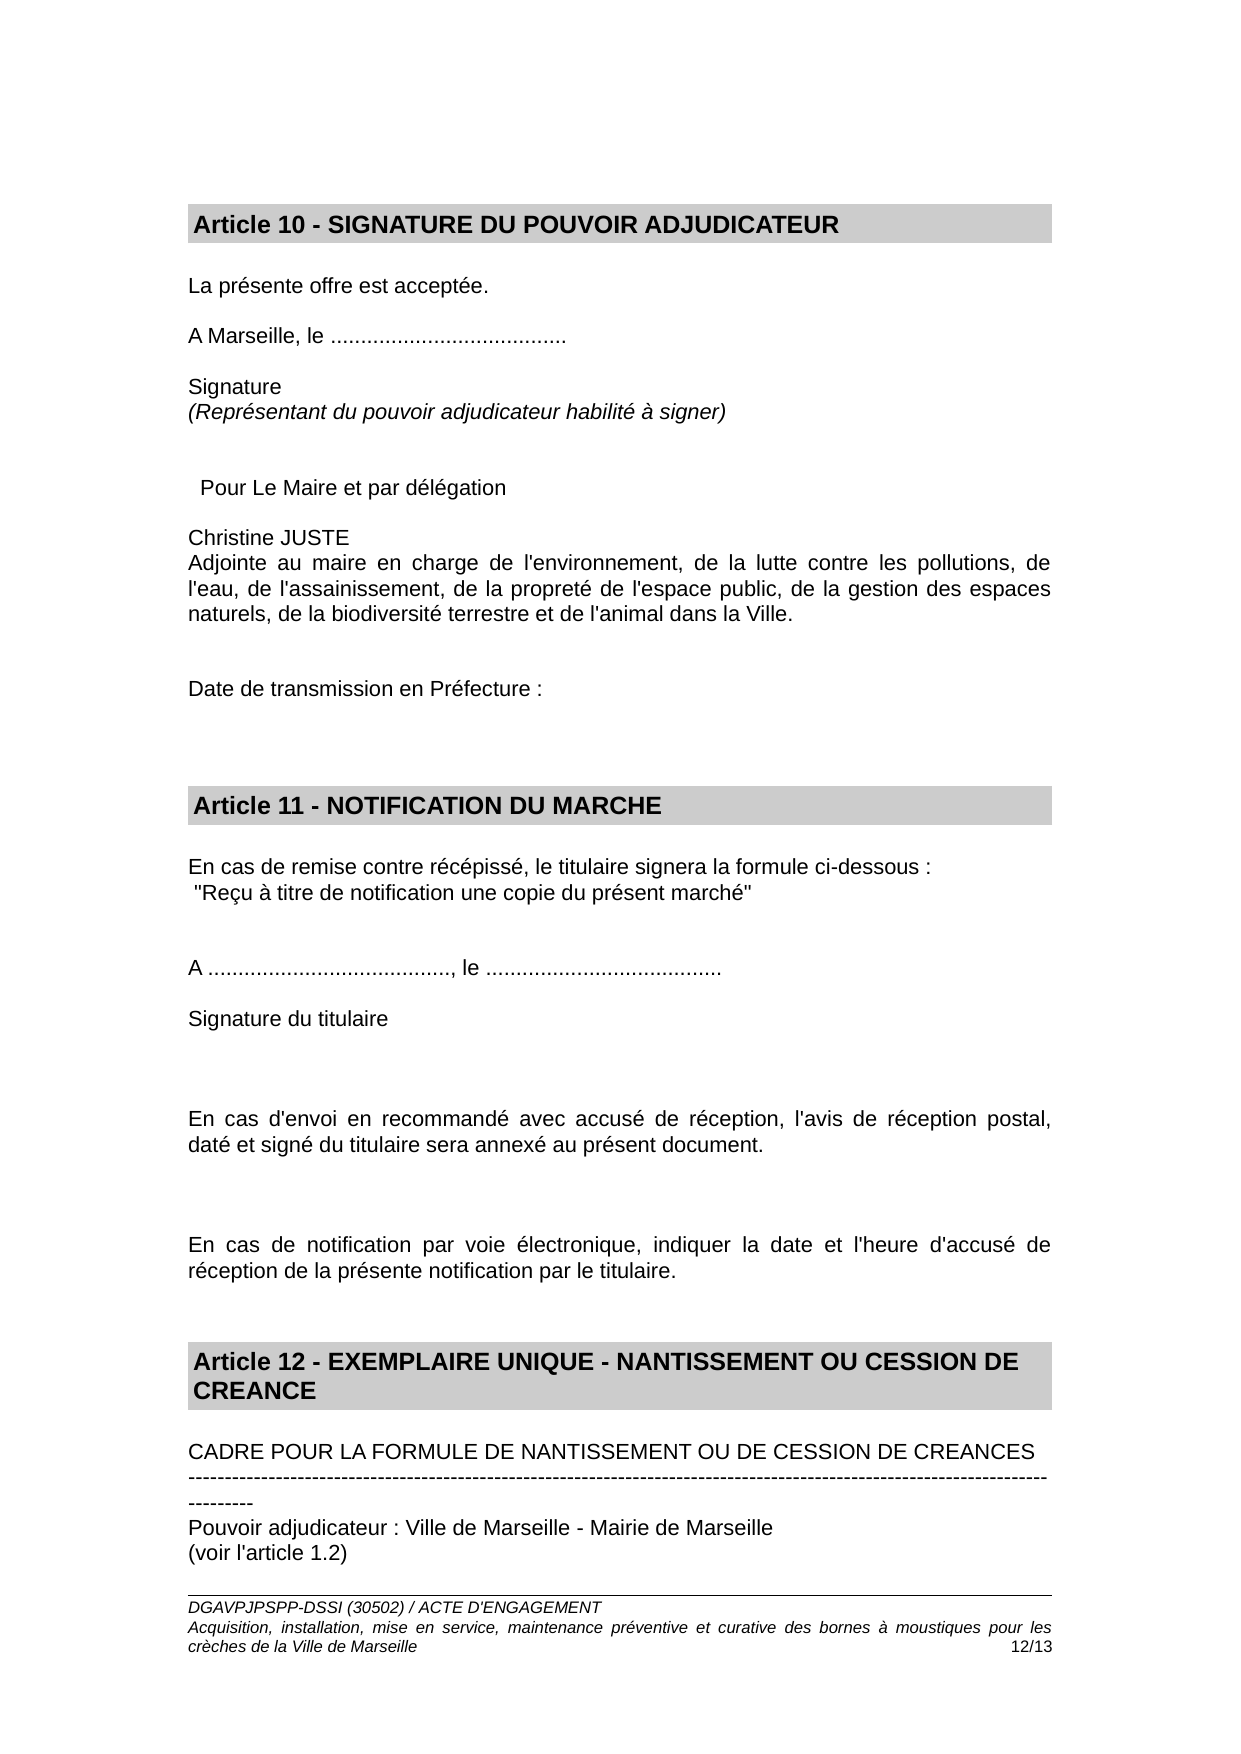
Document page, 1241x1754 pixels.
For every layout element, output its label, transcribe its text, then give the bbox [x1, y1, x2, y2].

text "Reçu à titre de notification une copie du présent marché" [188, 879, 1052, 905]
text Christine JUSTE [188, 525, 1052, 550]
text Date de transmission en Préfecture : [188, 676, 1052, 702]
text Pour Le Maire et par délégation [188, 475, 1052, 500]
text (Représentant du pouvoir adjudicateur habilité à signer) [188, 399, 1052, 424]
text CADRE POUR LA FORMULE DE NANTISSEMENT OU DE CESSION DE CREANCES [188, 1439, 1052, 1464]
text En cas d'envoi en recommandé avec accusé de réception, l'avis de réception postal, daté et signé du titulaire sera annexé au présent document. [188, 1106, 1052, 1157]
text A Marseille, le ....................................... [188, 323, 1052, 349]
subtitle NOTIFICATION DU MARCHE [190, 788, 1050, 823]
text La présente offre est acceptée. [188, 273, 1052, 298]
text Pouvoir adjudicateur : Ville de Marseille - Mairie de Marseille [188, 1515, 1052, 1540]
text ------------------------------------------------------------------------------------------------------------------------------- [188, 1464, 1052, 1515]
text Adjointe au maire en charge de l'environnement, de la lutte contre les pollutions, de l'eau, de l'assainissement, de la propreté de l'espace public, de la gestion des espaces naturels, de la biodiversité terrestre et de l'animal dans la Ville. [188, 550, 1052, 626]
text En cas de notification par voie électronique, indiquer la date et l'heure d'accusé de réception de la présente notification par le titulaire. [188, 1232, 1052, 1283]
text En cas de remise contre récépissé, le titulaire signera la formule ci-dessous : [188, 854, 1052, 879]
text Signature du titulaire [188, 1006, 1052, 1031]
text (voir l'article 1.2) [188, 1540, 1052, 1565]
text Signature [188, 374, 1052, 399]
text A ........................................, le ....................................... [188, 955, 1052, 980]
subtitle EXEMPLAIRE UNIQUE - NANTISSEMENT OU CESSION DE CREANCE [190, 1344, 1050, 1407]
subtitle SIGNATURE DU POUVOIR ADJUDICATEUR [190, 207, 1050, 241]
